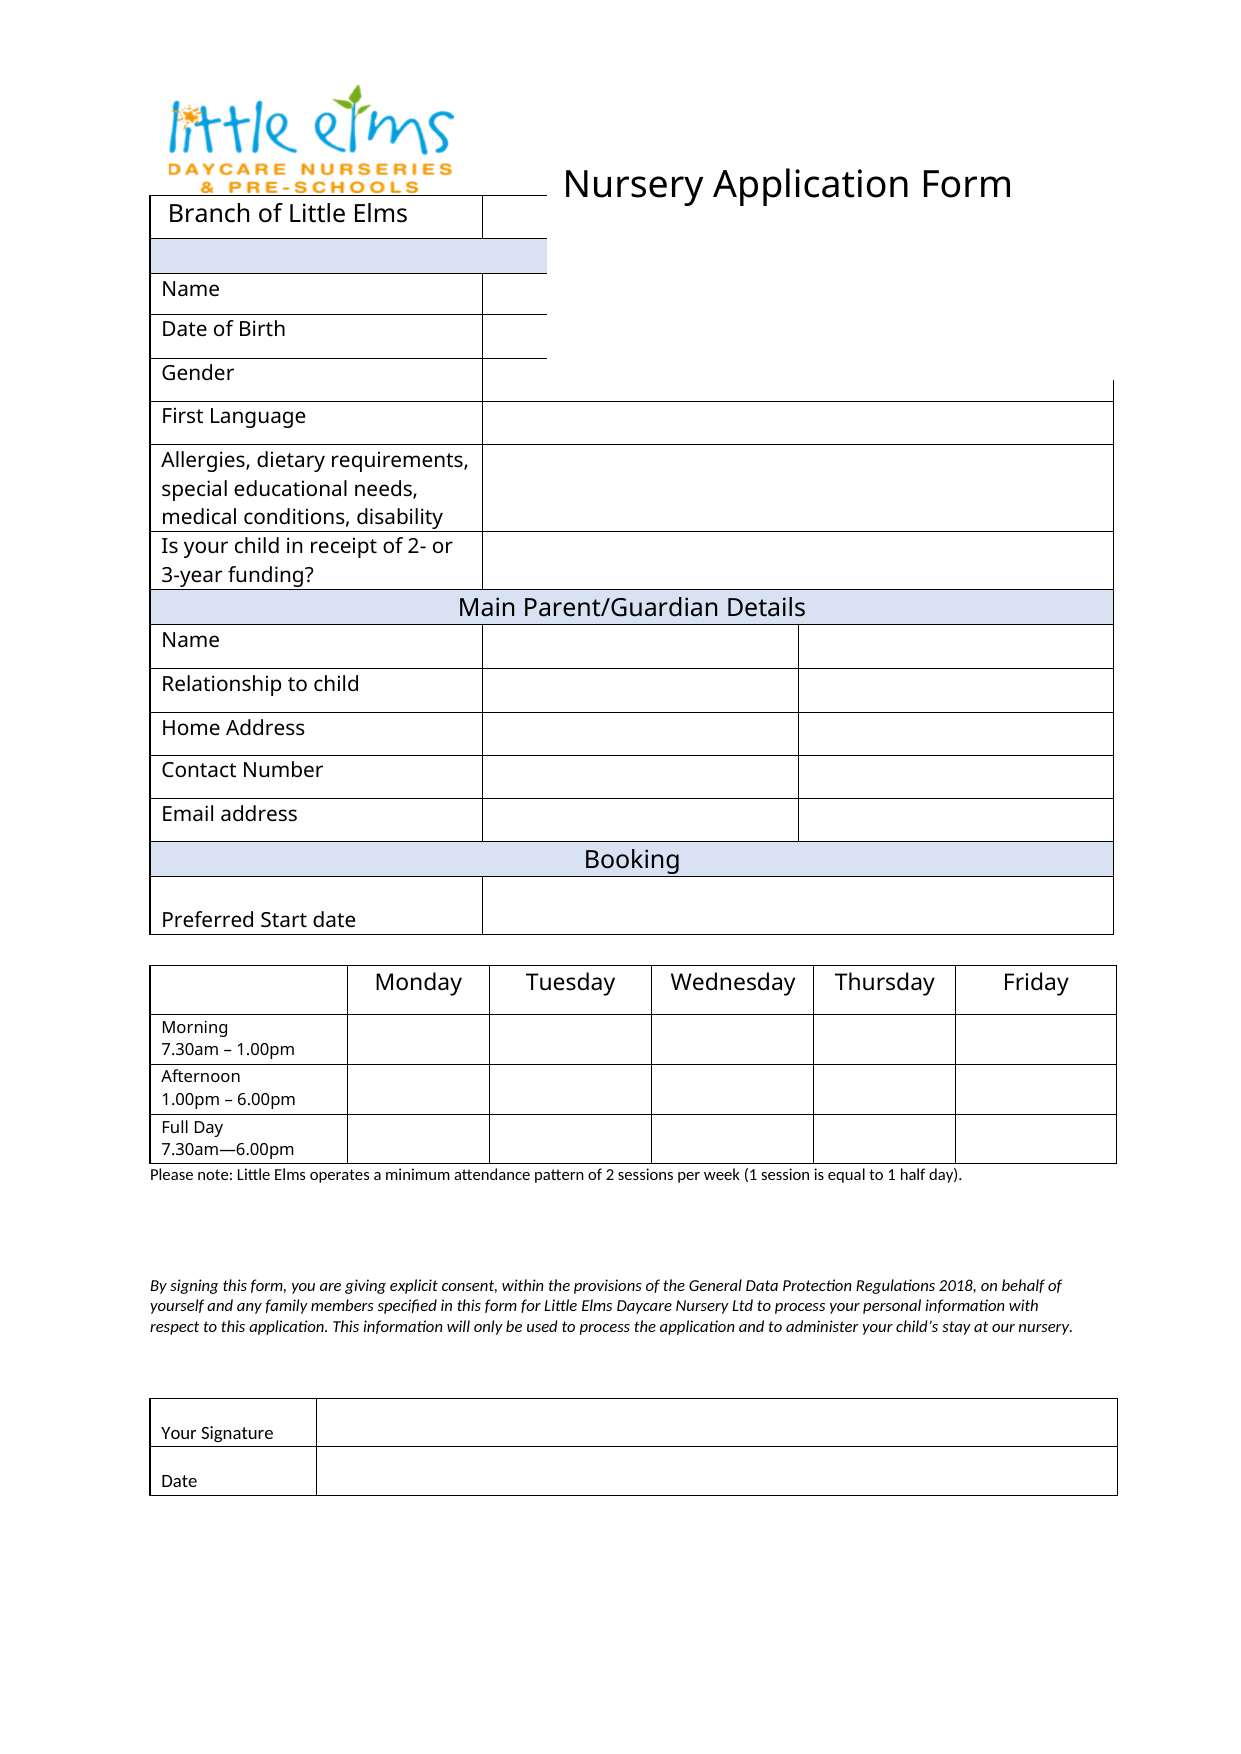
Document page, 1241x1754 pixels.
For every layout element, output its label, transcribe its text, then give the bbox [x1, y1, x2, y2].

table_cell Relationship to child [151, 669, 482, 712]
table_header Thursday [814, 966, 955, 1014]
table_header Tuesday [490, 966, 651, 1014]
table_cell [483, 799, 798, 841]
table_cell [483, 877, 1113, 933]
text Nursery Application Form [562, 157, 1149, 208]
table_cell [483, 359, 1113, 401]
table_cell [483, 625, 798, 668]
table_cell Date of Birth [151, 315, 482, 357]
table_cell Full Day 7.30am—6.00pm [151, 1115, 347, 1163]
table_cell [348, 1065, 489, 1114]
table_cell [483, 713, 798, 754]
text Please note: Little Elms operates a minimum attendance pattern of 2 sessions per week (1 session is equal to 1 half day). [150, 1164, 1090, 1185]
table_cell [483, 315, 547, 357]
table_cell [483, 445, 1113, 531]
table_cell [814, 1115, 955, 1163]
table_cell [799, 669, 1113, 712]
table_cell [348, 1115, 489, 1163]
table_cell [956, 1115, 1116, 1163]
table_cell [483, 669, 798, 712]
table_cell Main Parent/Guardian Details [151, 590, 1113, 624]
table_cell [799, 756, 1113, 798]
table_cell Afternoon 1.00pm – 6.00pm [151, 1065, 347, 1114]
table_header Your Signature [151, 1399, 316, 1446]
table_cell Date [151, 1447, 316, 1495]
table_header [317, 1399, 1117, 1446]
table_header Wednesday [652, 966, 813, 1014]
table_cell [799, 799, 1113, 841]
table_cell Gender [151, 359, 482, 401]
table_cell [490, 1015, 651, 1063]
table_header [151, 966, 347, 1014]
table_cell [956, 1065, 1116, 1114]
table_cell [652, 1065, 813, 1114]
table_cell [490, 1065, 651, 1114]
table_cell Child’s Details [151, 239, 547, 273]
table_cell Name [151, 625, 482, 668]
table_header [483, 196, 547, 238]
table_cell Contact Number [151, 756, 482, 798]
table_cell [490, 1115, 651, 1163]
table_cell First Language [151, 402, 482, 444]
table_cell [652, 1115, 813, 1163]
text By signing this form, you are giving explicit consent, within the provisions of the General Data Protection Regulations 2018, on behalf of yourself and any family members specified in this form for Little Elms Daycare Nursery Ltd to process your personal information with respect to this application. This information will only be used to process the application and to administer your child’s stay at our nursery. [150, 1275, 1090, 1336]
table_cell Home Address [151, 713, 482, 754]
table_cell [483, 756, 798, 798]
table_cell Is your child in receipt of 2- or 3-year funding? [151, 532, 482, 588]
table_cell [956, 1015, 1116, 1063]
table_cell Name [151, 274, 482, 313]
table_cell [483, 532, 1113, 588]
table_cell Preferred Start date [151, 877, 482, 933]
table_cell [814, 1015, 955, 1063]
table_cell Booking [151, 842, 1113, 876]
table_header Branch of Little Elms [151, 196, 482, 238]
table_cell [317, 1447, 1117, 1495]
table_cell [652, 1015, 813, 1063]
table_cell [483, 402, 1113, 444]
table_cell [483, 274, 547, 313]
table_cell Allergies, dietary requirements, special educational needs, medical conditions, disability [151, 445, 482, 531]
table_cell [799, 713, 1113, 754]
table_header Friday [956, 966, 1116, 1014]
table_cell [799, 625, 1113, 668]
table_cell [814, 1065, 955, 1114]
table_cell [348, 1015, 489, 1063]
table_cell Morning 7.30am – 1.00pm [151, 1015, 347, 1063]
table_header Monday [348, 966, 489, 1014]
table_cell Email address [151, 799, 482, 841]
